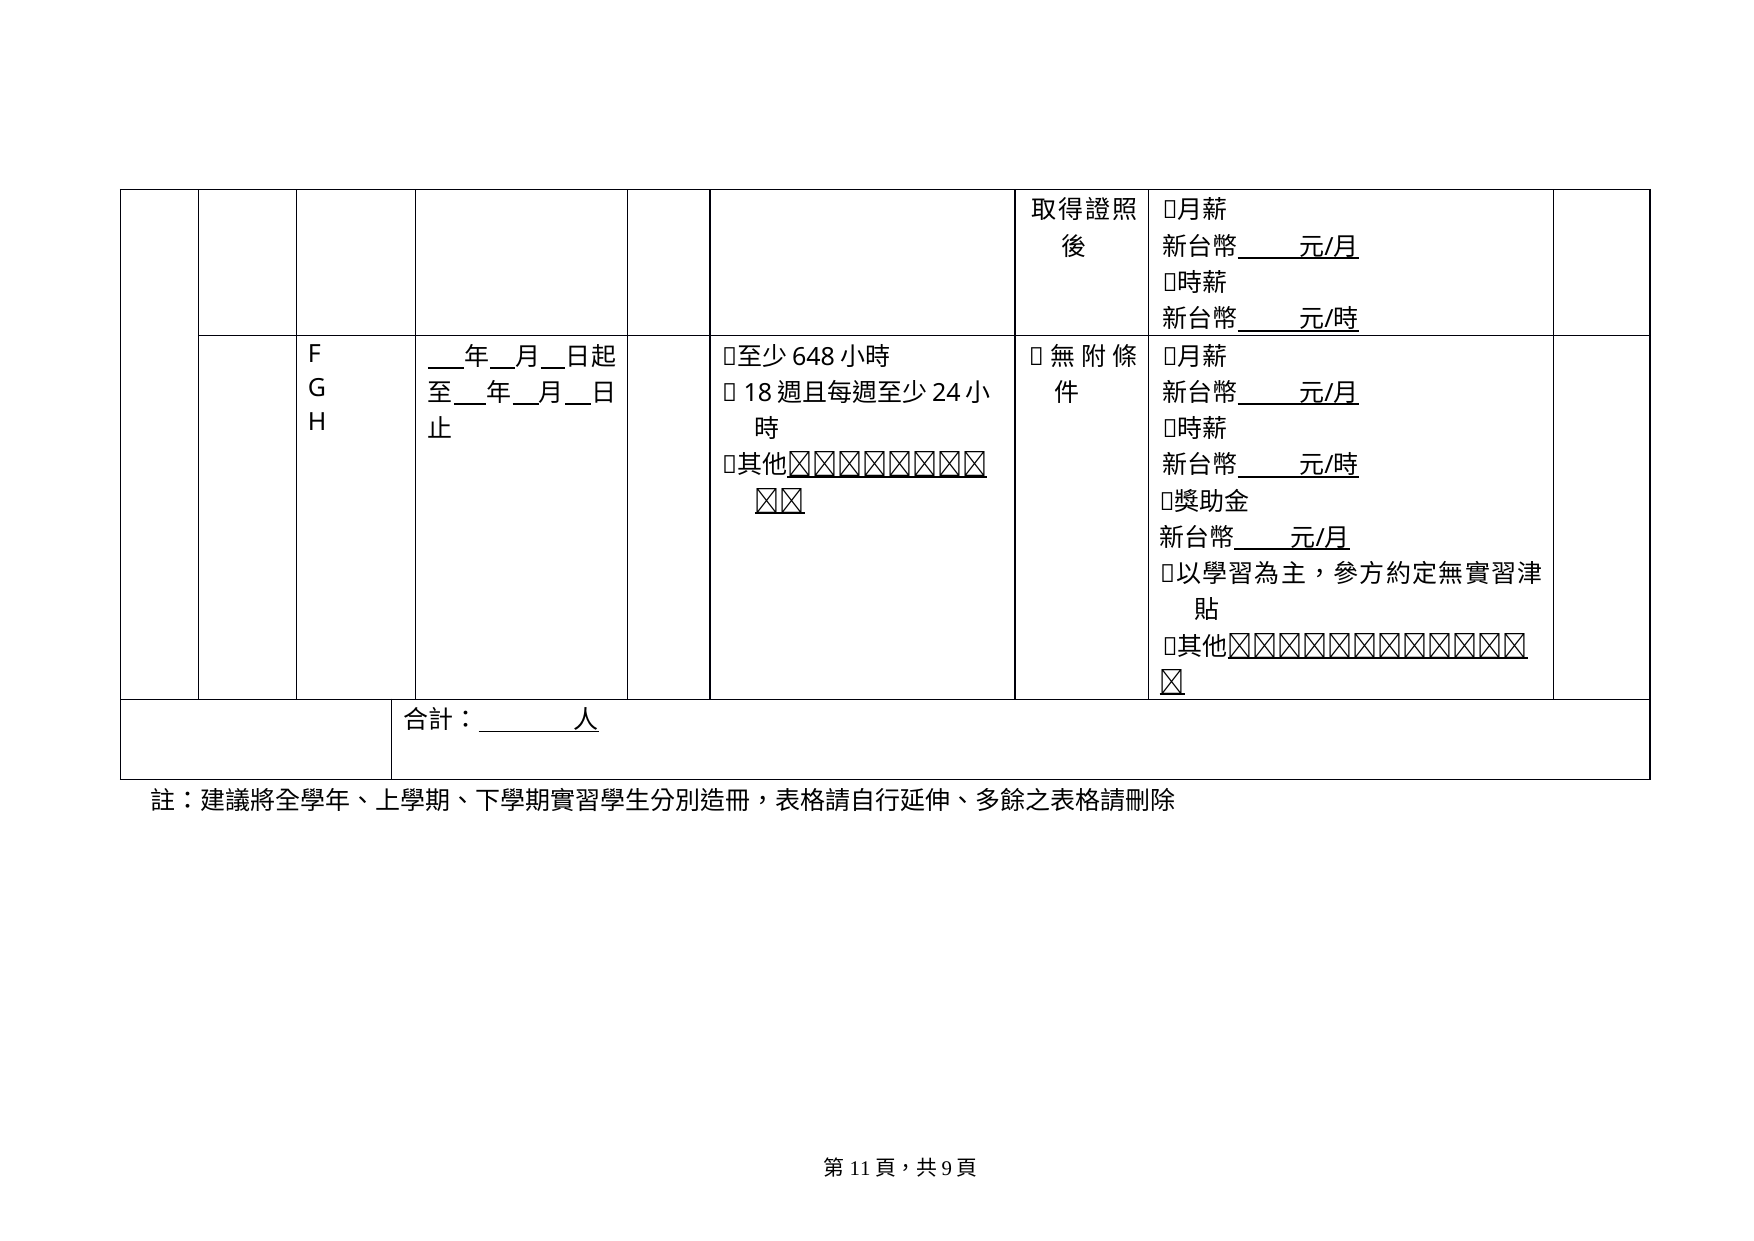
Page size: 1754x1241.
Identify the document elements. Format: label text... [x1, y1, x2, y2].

table_cell [1554, 190, 1649, 335]
table_cell F G H [297, 336, 415, 698]
table_cell [297, 190, 415, 335]
table_cell [199, 190, 296, 335]
table_cell [711, 190, 1014, 335]
table_cell 月薪 新台幣 元/月 時薪 新台幣 元/時 [1149, 190, 1553, 335]
table_cell 合計： 人 [392, 700, 1649, 779]
table_cell [628, 336, 709, 698]
table_cell 無附條件 [1016, 336, 1148, 698]
table_cell 至少648小時  18週且每週至少24小時 其他 [711, 336, 1014, 698]
table_cell [628, 190, 709, 335]
table_cell 月薪 新台幣 元/月 時薪 新台幣 元/時 獎助金 新台幣 元/月 以學習為主，參方約定無實習津貼 其他 [1149, 336, 1553, 698]
table_cell 取得證照後 [1016, 190, 1148, 335]
table_cell [121, 700, 391, 779]
text 註：建議將全學年、上學期、下學期實習學生分別造冊，表格請自行延伸、多餘之表格請刪除 [150, 780, 1651, 818]
table_cell [416, 190, 627, 335]
table_cell 年 月 日起至 年 月 日 止 [416, 336, 627, 698]
table_cell [121, 190, 198, 698]
table_cell [1554, 336, 1649, 698]
table_cell [199, 336, 296, 698]
